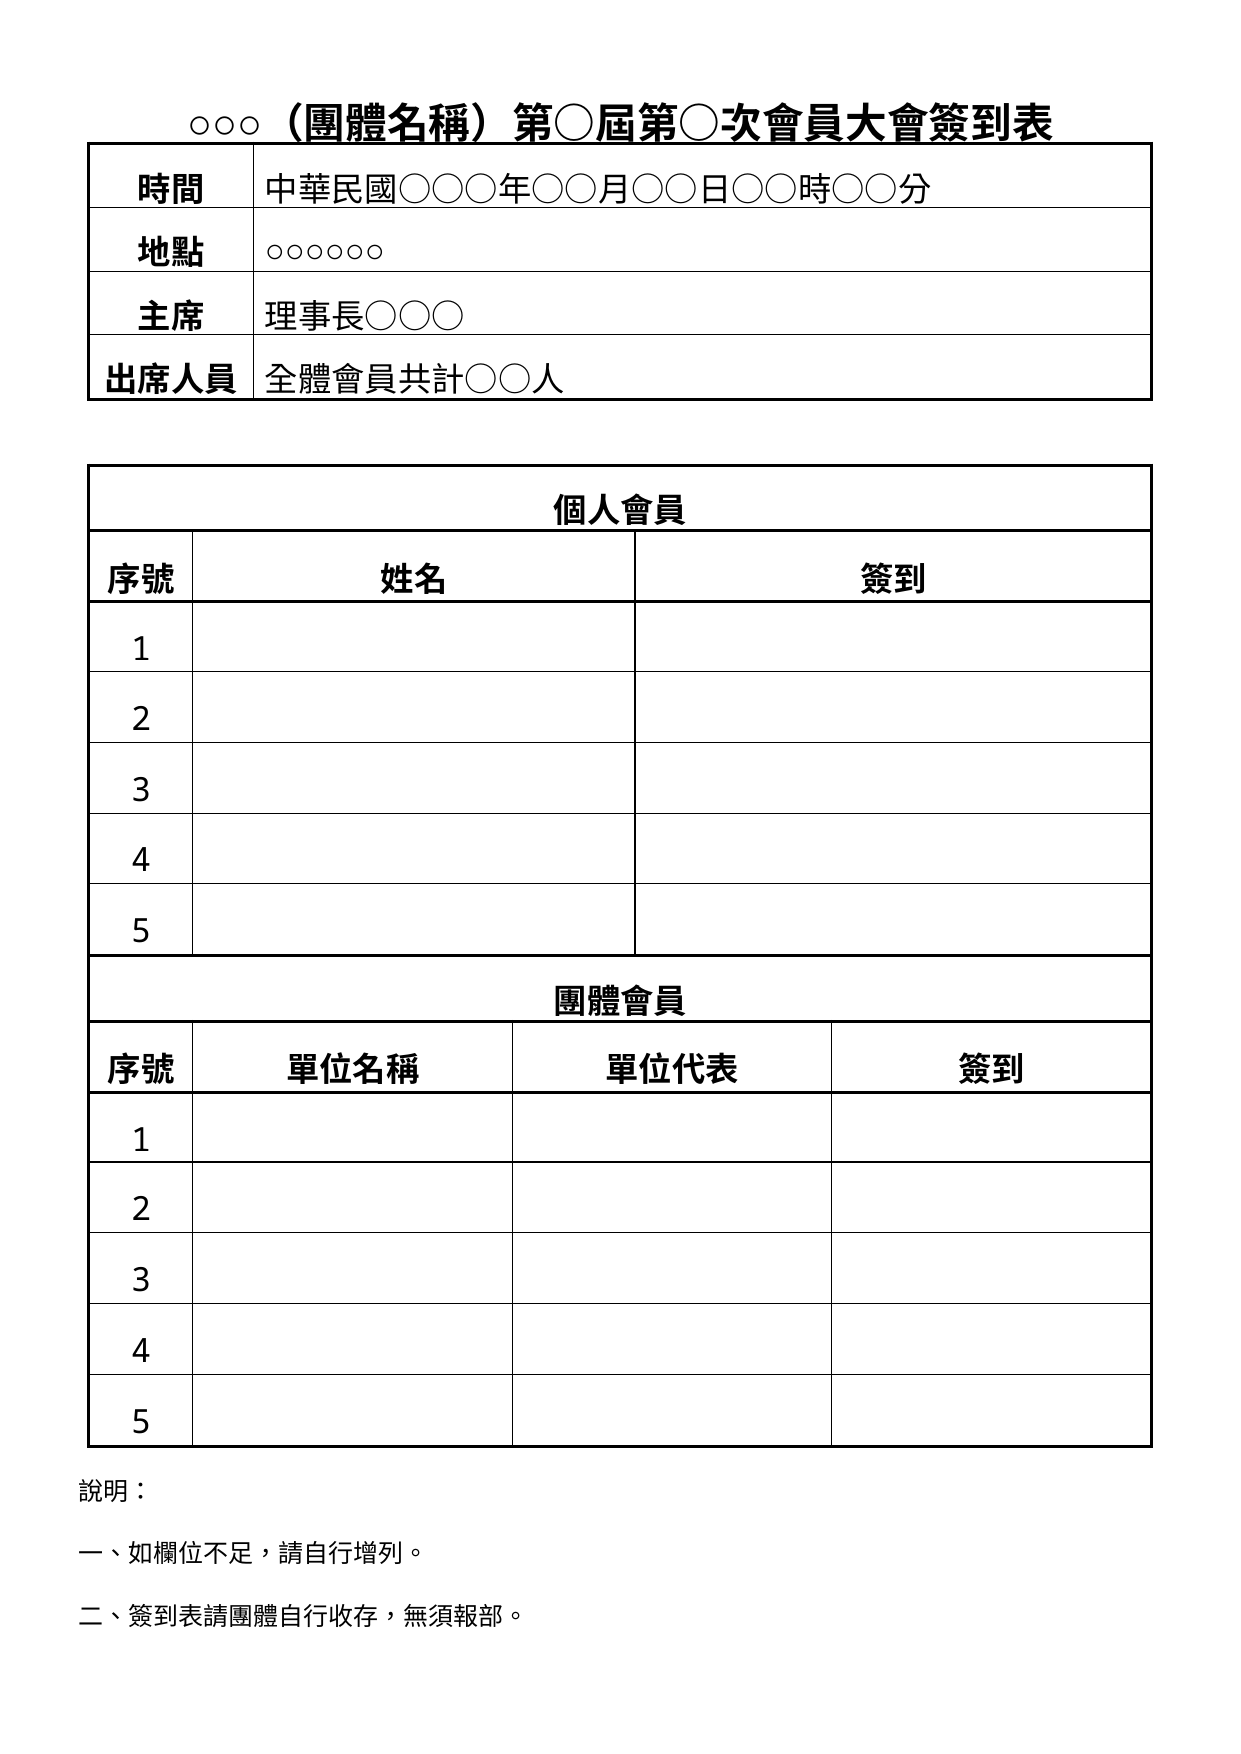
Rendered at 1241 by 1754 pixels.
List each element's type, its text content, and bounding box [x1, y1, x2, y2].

table_cell 全體會員共計○○人 [254, 335, 1150, 398]
table_cell 5 [90, 884, 192, 954]
table_cell 單位代表 [513, 1023, 831, 1091]
table_cell 5 [90, 1375, 192, 1445]
table_cell 2 [90, 1163, 192, 1232]
table_header 時間 [90, 145, 253, 207]
table_cell [193, 1233, 512, 1303]
table_cell [193, 672, 634, 742]
table_cell 簽到 [636, 532, 1150, 600]
table_cell [636, 743, 1150, 812]
table_cell [193, 1163, 512, 1232]
table_cell [513, 1304, 831, 1374]
table_cell 單位名稱 [193, 1023, 512, 1091]
table_cell 理事長○○○ [254, 272, 1150, 334]
table_cell 出席人員 [90, 335, 253, 398]
table_cell 2 [90, 672, 192, 742]
table_cell 主席 [90, 272, 253, 334]
table_cell [832, 1163, 1150, 1232]
table_cell [636, 814, 1150, 883]
table_cell [193, 603, 634, 671]
table_cell [513, 1375, 831, 1445]
table_cell 地點 [90, 208, 253, 271]
table_cell [832, 1375, 1150, 1445]
table_cell [193, 884, 634, 954]
table_header 中華民國○○○年○○月○○日○○時○○分 [254, 145, 1150, 207]
table_cell 序號 [90, 532, 192, 600]
table_cell [513, 1233, 831, 1303]
text 說明： [78, 1448, 1152, 1510]
table_cell [636, 884, 1150, 954]
text ○○○（團體名稱）第○屆第○次會員大會簽到表 [89, 79, 1152, 142]
table_cell [832, 1233, 1150, 1303]
table_cell [193, 1304, 512, 1374]
table_cell 1 [90, 603, 192, 671]
table_cell 團體會員 [90, 957, 1150, 1020]
table_cell ○○○○○○ [254, 208, 1150, 271]
table_cell [193, 1375, 512, 1445]
table_cell [636, 672, 1150, 742]
table_cell 3 [90, 743, 192, 812]
table_cell [193, 743, 634, 812]
table_cell 1 [90, 1094, 192, 1161]
table_cell [513, 1094, 831, 1161]
table_cell 序號 [90, 1023, 192, 1091]
table_cell 4 [90, 814, 192, 883]
table_cell 4 [90, 1304, 192, 1374]
table_cell [513, 1163, 831, 1232]
table_cell [636, 603, 1150, 671]
table_cell [832, 1304, 1150, 1374]
table_cell 簽到 [832, 1023, 1150, 1091]
text 一、如欄位不足，請自行增列。 [78, 1510, 1152, 1573]
table_cell [193, 1094, 512, 1161]
table_header 個人會員 [90, 467, 1150, 529]
table_cell [193, 814, 634, 883]
table_cell 姓名 [193, 532, 634, 600]
text 二、簽到表請團體自行收存，無須報部。 [78, 1573, 1152, 1635]
table_cell 3 [90, 1233, 192, 1303]
table_cell [832, 1094, 1150, 1161]
